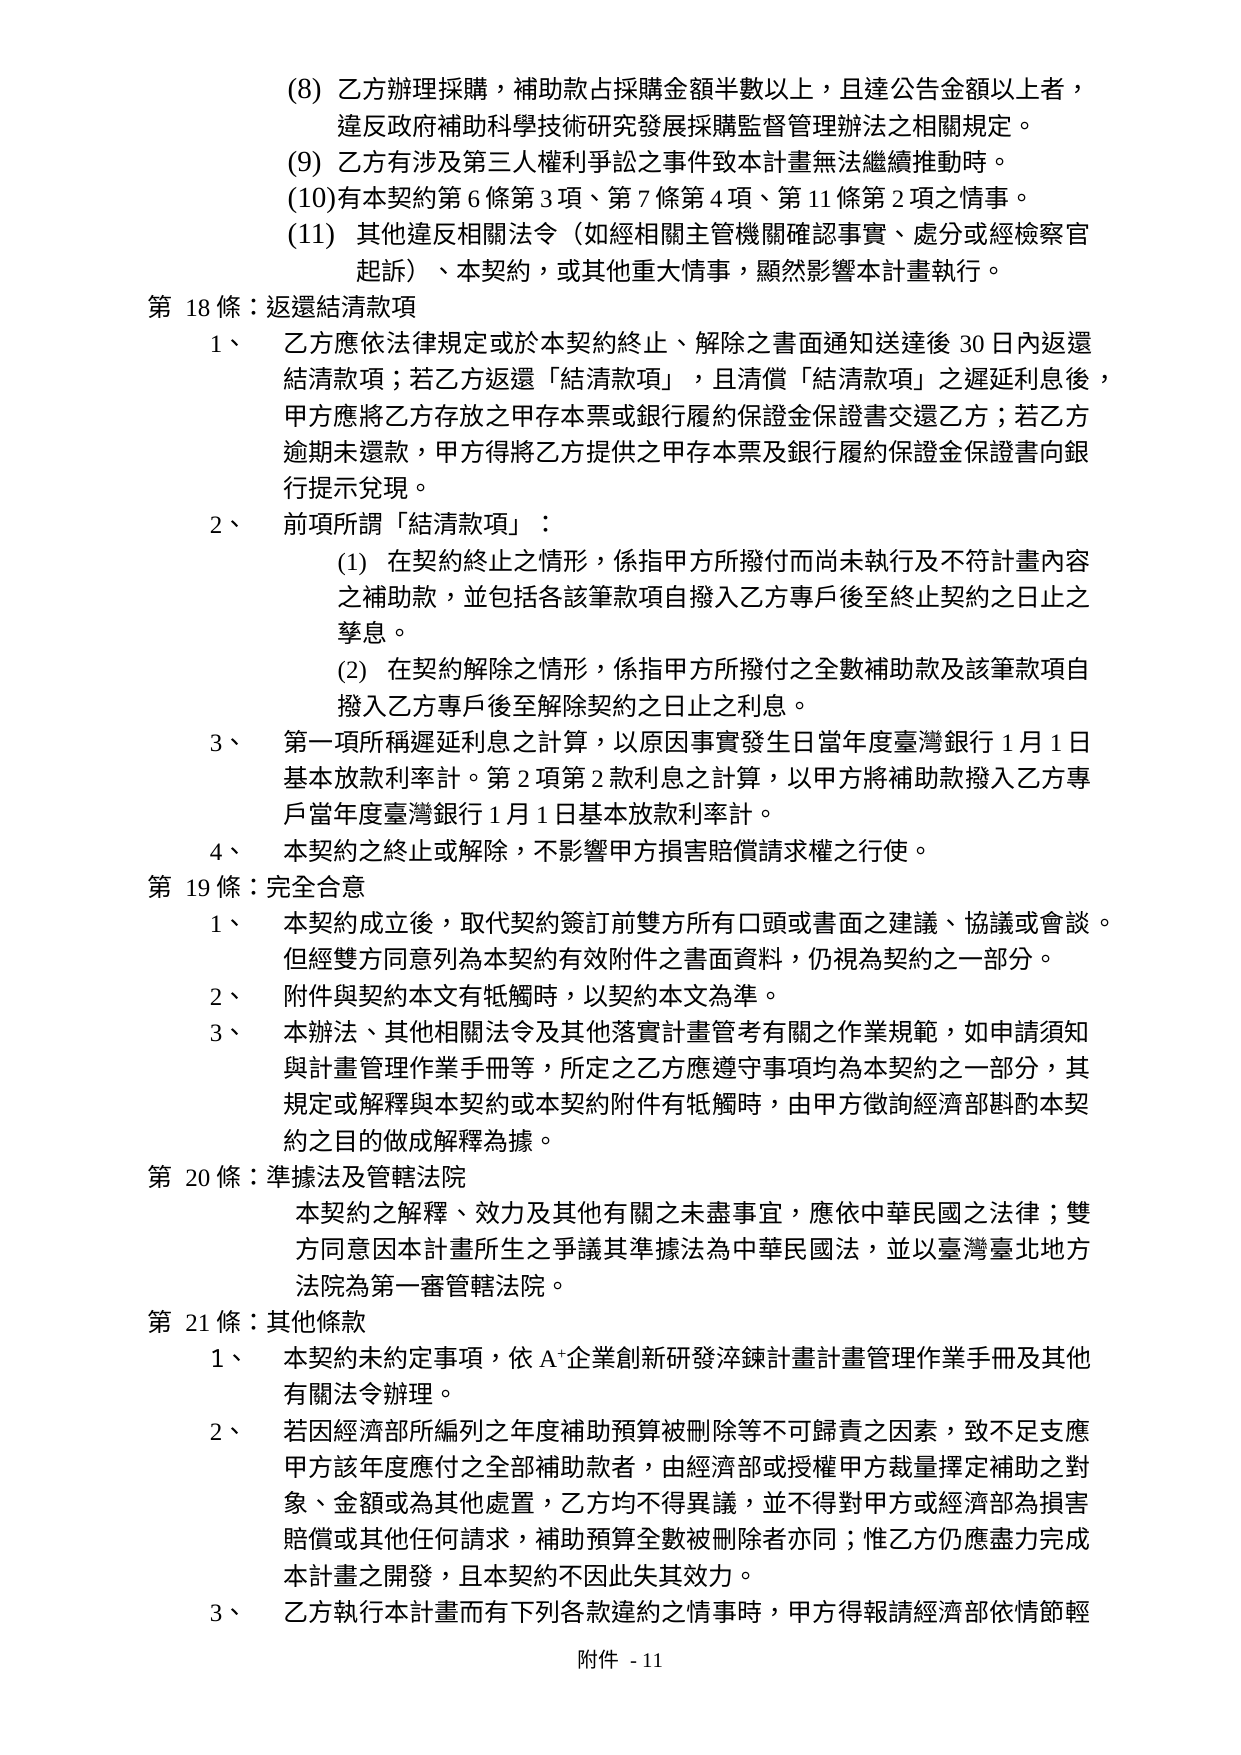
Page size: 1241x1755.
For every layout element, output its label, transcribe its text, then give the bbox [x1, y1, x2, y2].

list 乙方辦理採購，補助款占採購金額半數以上，且達公告金額以上者，違反政府補助科學技術研究發展採購監督管理辦法之相關規定。 [287, 70, 1093, 142]
list 本契約成立後，取代契約簽訂前雙方所有口頭或書面之建議、協議或會談。但經雙方同意列為本契約有效附件之書面資料，仍視為契約之一部分。 [209, 904, 1093, 976]
list 在契約解除之情形，係指甲方所撥付之全數補助款及該筆款項自撥入乙方專戶後至解除契約之日止之利息。 [337, 650, 1093, 722]
text 本契約之解釋、效力及其他有關之未盡事宜，應依中華民國之法律；雙方同意因本計畫所生之爭議其準據法為中華民國法，並以臺灣臺北地方法院為第一審管轄法院。 [295, 1194, 1093, 1302]
list 本契約未約定事項，依A+企業創新研發淬鍊計畫計畫管理作業手冊及其他有關法令辦理。 [209, 1339, 1093, 1411]
list 有本契約第6條第3項、第7條第4項、第11條第2項之情事。 [287, 179, 1093, 215]
text 第 19 條：完全合意 [148, 867, 1093, 904]
list 乙方有涉及第三人權利爭訟之事件致本計畫無法繼續推動時。 [287, 142, 1093, 179]
list 其他違反相關法令（如經相關主管機關確認事實、處分或經檢察官起訴）、本契約，或其他重大情事，顯然影響本計畫執行。 [287, 215, 1093, 287]
list 乙方執行本計畫而有下列各款違約之情事時，甲方得報請經濟部依情節輕 [209, 1592, 1093, 1629]
text 第 18 條：返還結清款項 [148, 287, 1093, 324]
list 本契約之終止或解除，不影響甲方損害賠償請求權之行使。 [209, 831, 1093, 867]
list 本辦法、其他相關法令及其他落實計畫管考有關之作業規範，如申請須知與計畫管理作業手冊等，所定之乙方應遵守事項均為本契約之一部分，其規定或解釋與本契約或本契約附件有牴觸時，由甲方徵詢經濟部斟酌本契約之目的做成解釋為據。 [209, 1012, 1093, 1157]
list 第一項所稱遲延利息之計算，以原因事實發生日當年度臺灣銀行1月1日基本放款利率計。第2項第2款利息之計算，以甲方將補助款撥入乙方專戶當年度臺灣銀行1月1日基本放款利率計。 [209, 722, 1093, 831]
list 附件與契約本文有牴觸時，以契約本文為準。 [209, 976, 1093, 1012]
list 若因經濟部所編列之年度補助預算被刪除等不可歸責之因素，致不足支應甲方該年度應付之全部補助款者，由經濟部或授權甲方裁量擇定補助之對象、金額或為其他處置，乙方均不得異議，並不得對甲方或經濟部為損害賠償或其他任何請求，補助預算全數被刪除者亦同；惟乙方仍應盡力完成本計畫之開發，且本契約不因此失其效力。 [209, 1411, 1093, 1592]
text 第 20 條：準據法及管轄法院 [148, 1157, 1093, 1194]
list 前項所謂「結清款項」： [209, 505, 1093, 541]
list 在契約終止之情形，係指甲方所撥付而尚未執行及不符計畫內容之補助款，並包括各該筆款項自撥入乙方專戶後至終止契約之日止之孳息。 [337, 541, 1093, 650]
list 乙方應依法律規定或於本契約終止、解除之書面通知送達後30日內返還結清款項；若乙方返還「結清款項」，且清償「結清款項」之遲延利息後，甲方應將乙方存放之甲存本票或銀行履約保證金保證書交還乙方；若乙方逾期未還款，甲方得將乙方提供之甲存本票及銀行履約保證金保證書向銀行提示兌現。 [209, 324, 1093, 505]
text 第 21 條：其他條款 [148, 1302, 1093, 1339]
